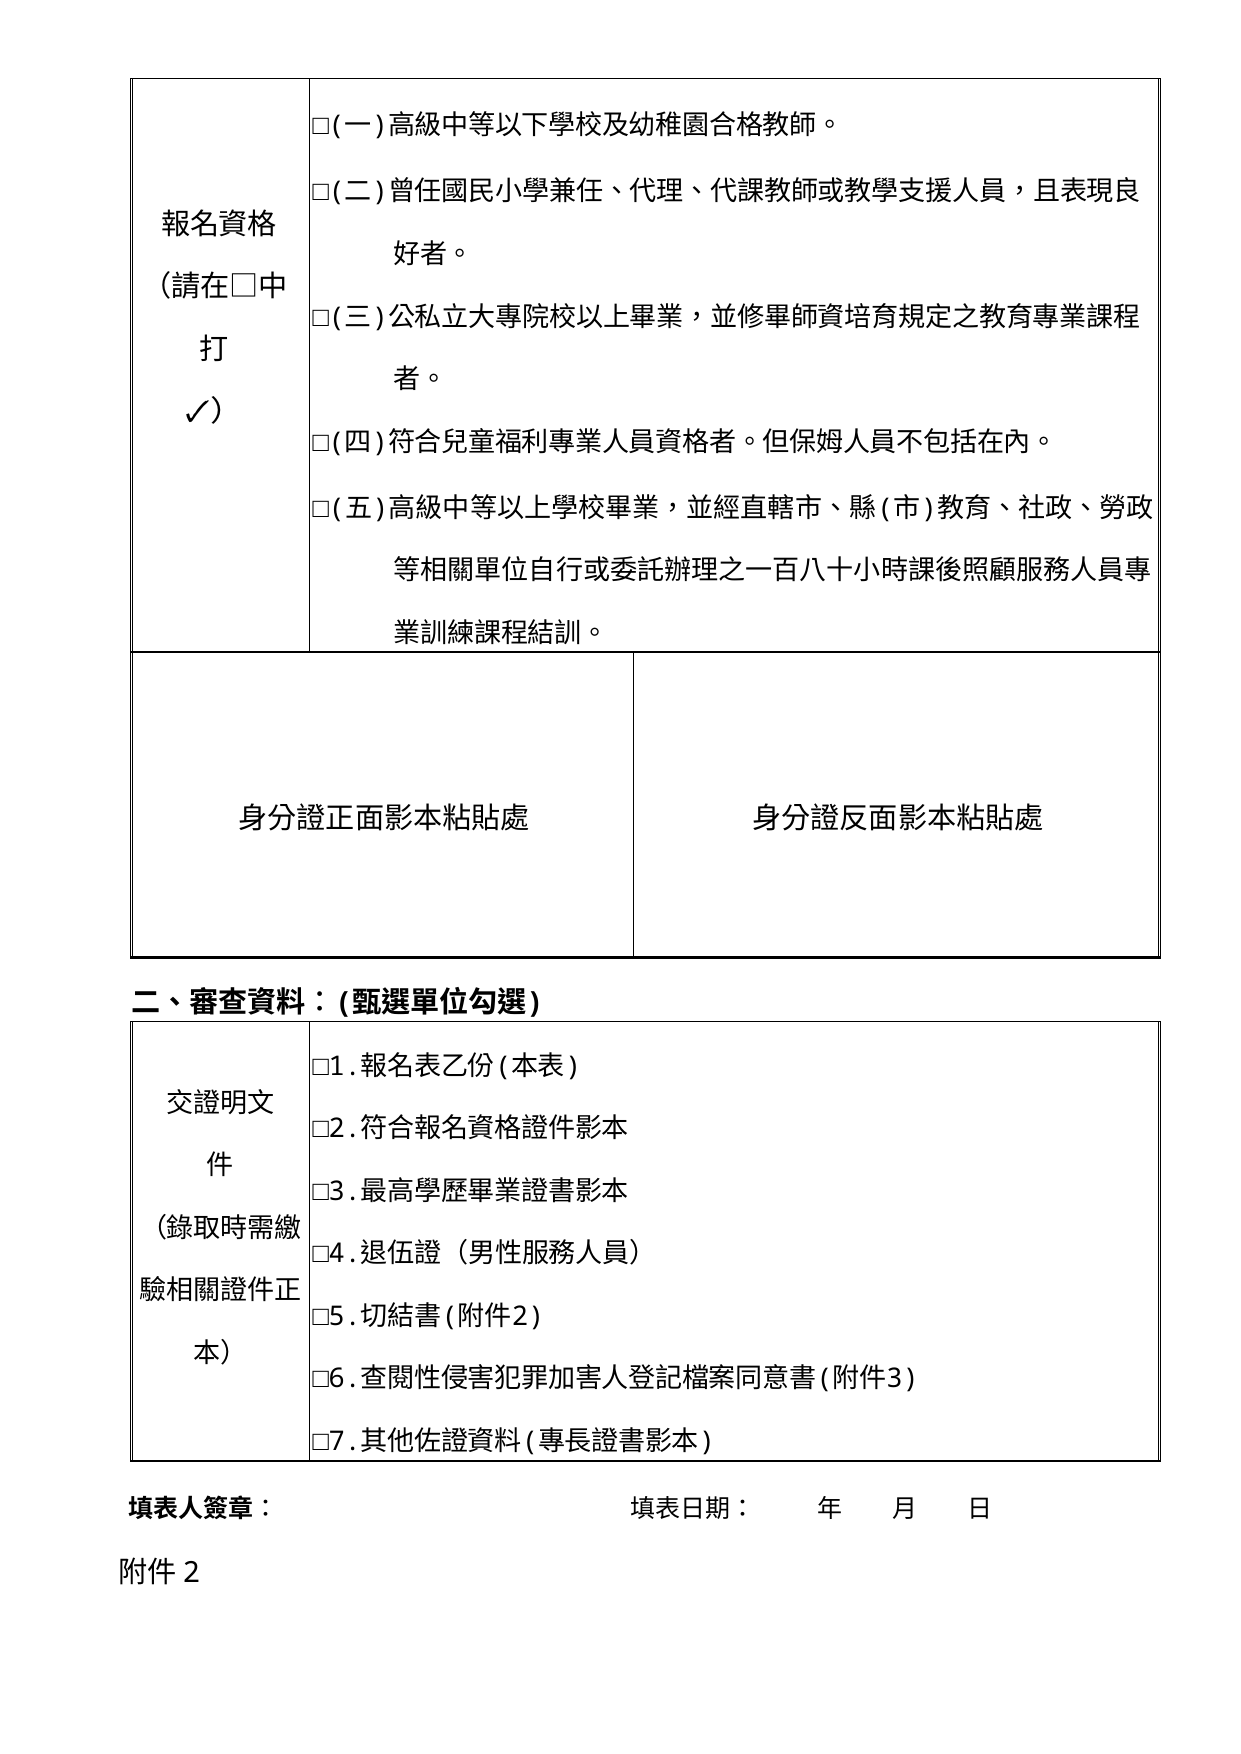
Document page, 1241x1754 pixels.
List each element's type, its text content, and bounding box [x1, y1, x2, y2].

table_cell 身分證正面影本粘貼處 [133, 653, 633, 956]
table_cell 報名資格 （請在□中打 🗸） [133, 79, 309, 651]
table_cell □1.報名表乙份(本表) □2.符合報名資格證件影本 □3.最高學歷畢業證書影本 □4.退伍證（男性服務人員） □5.切結書(附件2) □6.查閱性侵害犯罪加害人登記檔案同意書(附件3) □7.其他佐證資料(專長證書影本) [310, 1022, 1158, 1459]
table_cell □(一)高級中等以下學校及幼稚園合格教師。 □(二)曾任國民小學兼任、代理、代課教師或教學支援人員，且表現良好者。 □(三)公私立大專院校以上畢業，並修畢師資培育規定之教育專業課程者。 □(四)符合兒童福利專業人員資格者。但保姆人員不包括在內。 □(五)高級中等以上學校畢業，並經直轄市、縣(市)教育、社政、勞政等相關單位自行或委託辦理之一百八十小時課後照顧服務人員專業訓練課程結訓。 [310, 79, 1158, 651]
table_cell 二、審查資料︰(甄選單位勾選) [132, 959, 1159, 1021]
table_cell 交證明文件 （錄取時需繳驗相關證件正本） [133, 1022, 309, 1459]
table_cell 身分證反面影本粘貼處 [634, 653, 1158, 956]
text 填表人簽章： 填表日期： 年 月 日 [128, 1465, 1122, 1528]
text 附件2 [118, 1528, 1122, 1590]
